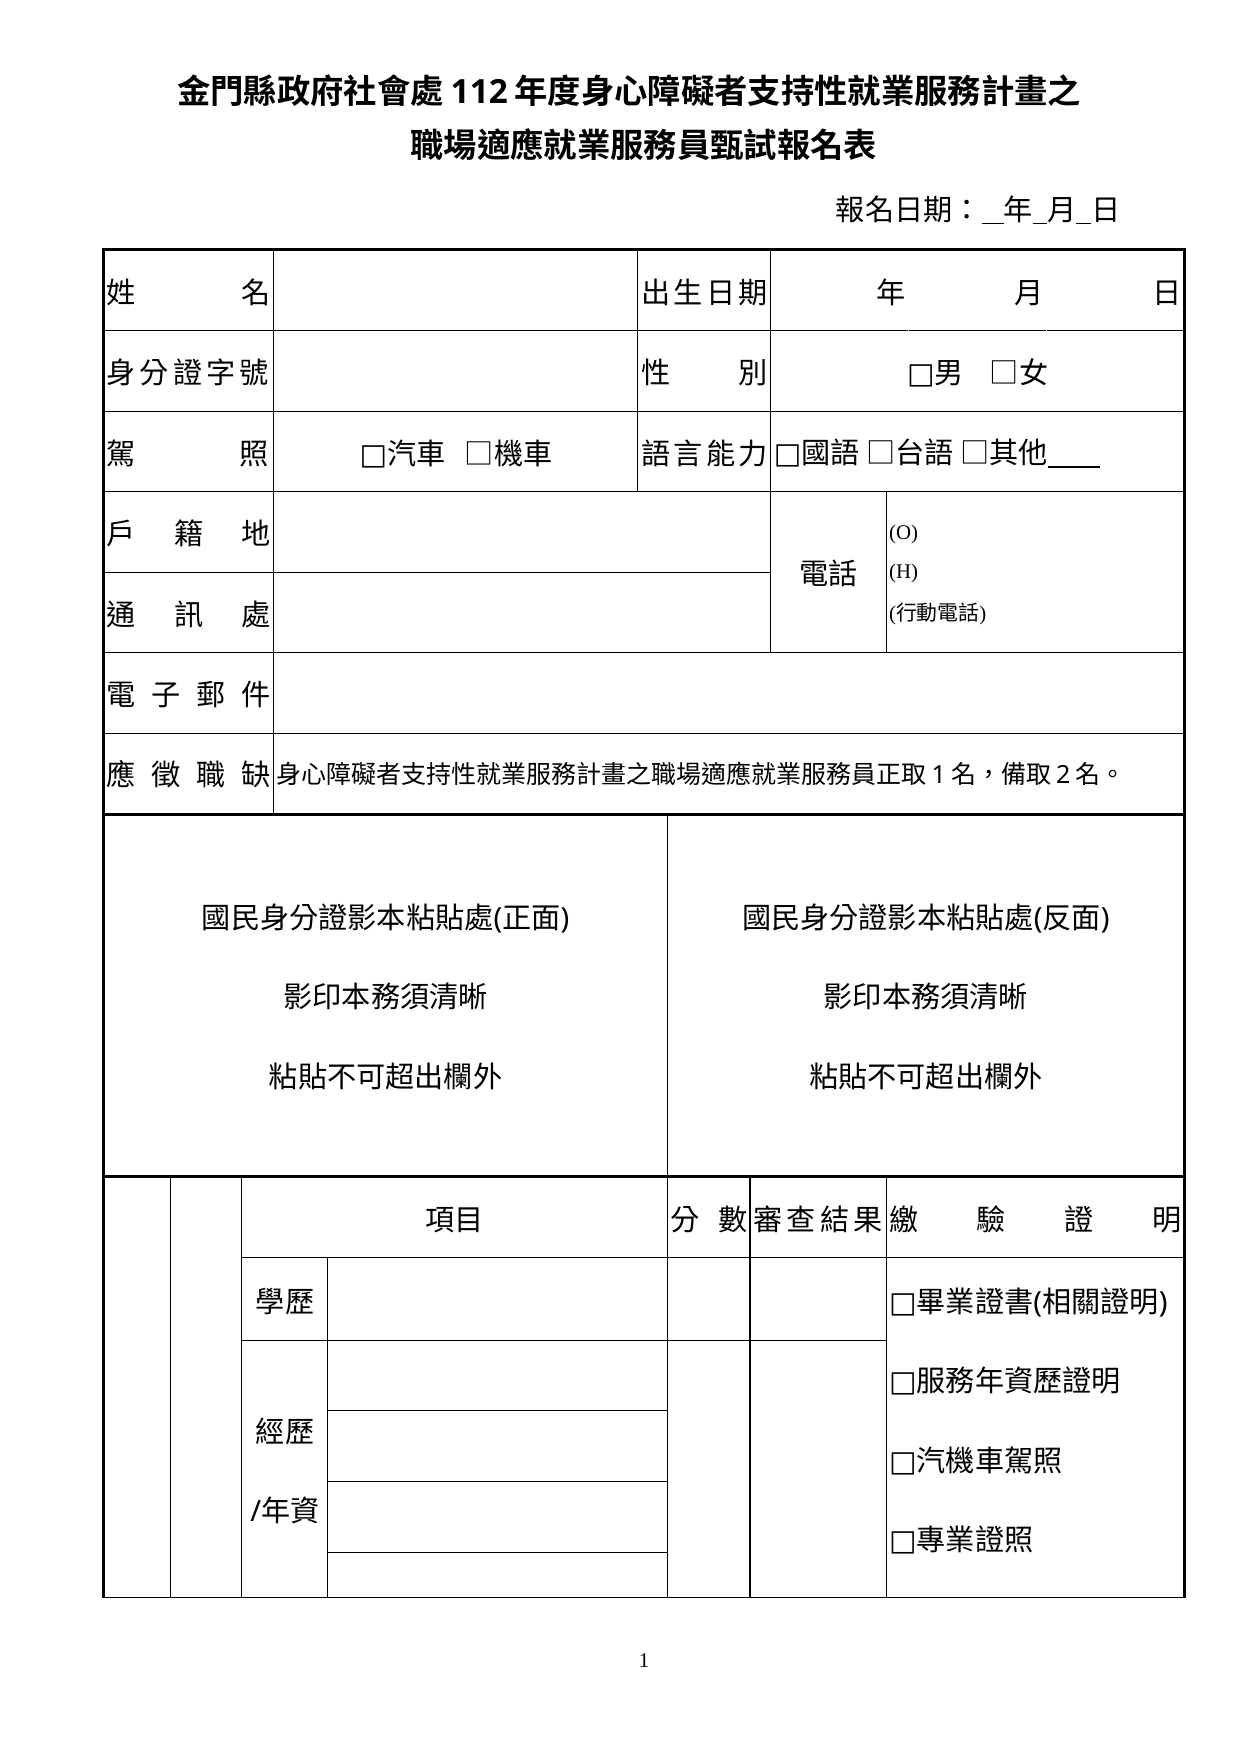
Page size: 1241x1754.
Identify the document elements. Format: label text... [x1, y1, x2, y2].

table_cell 身心障礙者支持性就業服務計畫之職場適應就業服務員正取1名，備取2名。 [274, 734, 1183, 813]
table_cell □畢業證書(相關證明) □服務年資歷證明 □汽機車駕照 □專業證照 [887, 1258, 1183, 1597]
table_header 日 [1047, 251, 1183, 330]
table_cell 應徵職缺 [105, 734, 273, 813]
table_header 姓名 [105, 251, 273, 330]
table_cell [751, 1258, 886, 1339]
table_cell [328, 1258, 667, 1339]
table_cell 資歷審查 [171, 1178, 241, 1597]
table_cell 審查結果 [751, 1178, 886, 1257]
table_cell 分數 [668, 1178, 749, 1257]
table_cell [668, 1341, 749, 1597]
table_cell 語言能力 [638, 412, 770, 491]
text 報名日期： 年 月 日 [836, 168, 1181, 248]
table_cell (O) (H) (行動電話) [887, 492, 1183, 652]
table_cell □國語 □台語 □其他 [771, 412, 1183, 491]
text 金門縣政府社會處112年度身心障礙者支持性就業服務計畫之 [77, 60, 1181, 114]
table_cell 國民身分證影本粘貼處(正面) 影印本務須清晰 粘貼不可超出欄外 [105, 816, 667, 1174]
table_header 年 [771, 251, 908, 330]
table_cell [328, 1411, 667, 1481]
table_header 出生日期 [638, 251, 770, 330]
table_cell [751, 1341, 886, 1597]
table_header [274, 251, 637, 330]
table_cell □汽車 □機車 [274, 412, 637, 491]
table_cell 項目 [242, 1178, 667, 1257]
table_cell 繳驗證明 [887, 1178, 1183, 1257]
table_cell [668, 1258, 749, 1339]
table_cell [274, 331, 637, 411]
table_cell [274, 573, 770, 652]
table_cell 電子郵件 [105, 653, 273, 732]
table_cell 甄選方式 [105, 1178, 170, 1597]
text 職場適應就業服務員甄試報名表 [106, 114, 1181, 168]
table_cell □男 □女 [771, 331, 1183, 411]
table_cell 駕照 [105, 412, 273, 491]
table_cell 經歷 /年資 [242, 1341, 327, 1597]
table_cell [328, 1341, 667, 1410]
table_cell 學歷 [242, 1258, 327, 1339]
table_header 月 [909, 251, 1046, 330]
table_cell [328, 1482, 667, 1552]
table_cell 性別 [638, 331, 770, 411]
table_cell 戶籍地 [105, 492, 273, 572]
table_cell 電話 [771, 492, 886, 652]
table_cell 身分證字號 [105, 331, 273, 411]
table_cell [274, 492, 770, 572]
table_cell [274, 653, 1183, 732]
table_cell 國民身分證影本粘貼處(反面) 影印本務須清晰 粘貼不可超出欄外 [668, 816, 1183, 1174]
table_cell 通訊處 [105, 573, 273, 652]
table_cell [328, 1553, 667, 1597]
